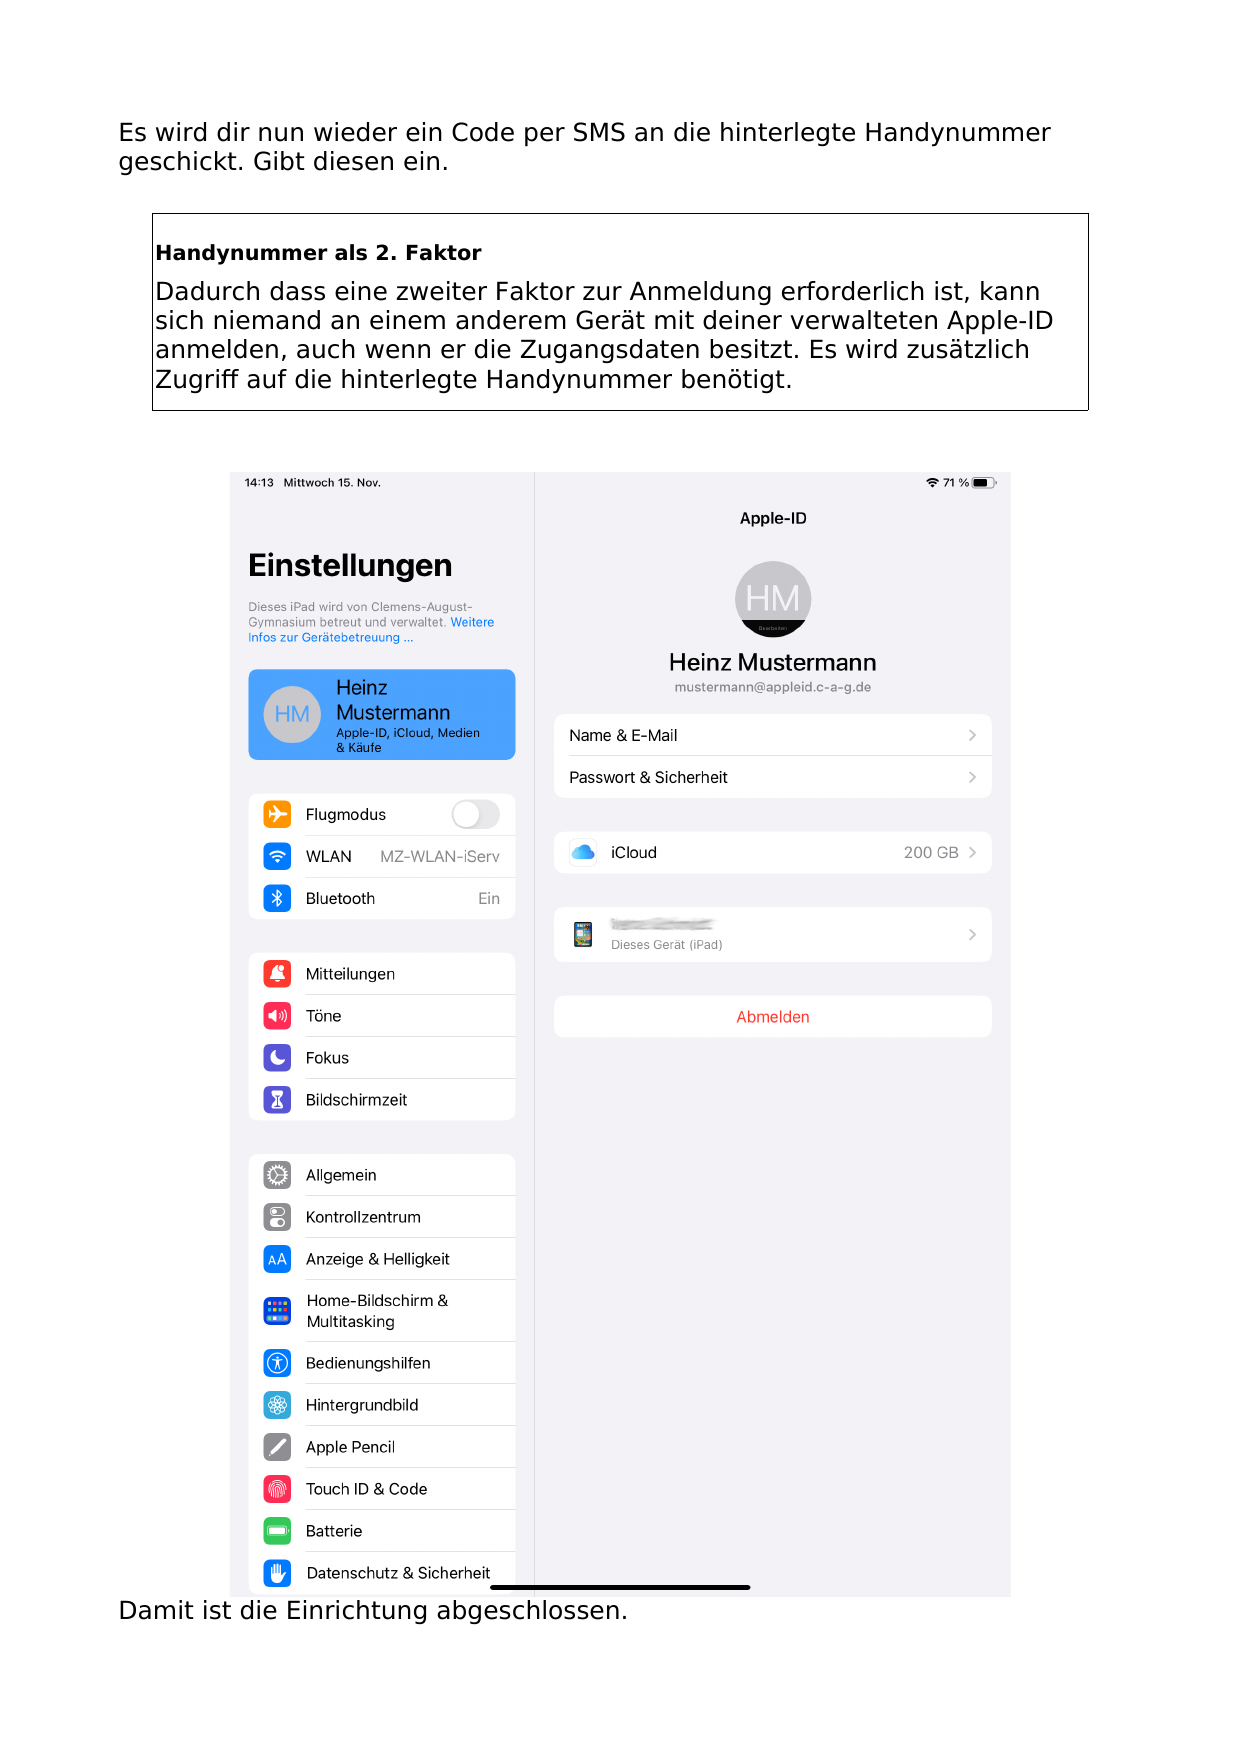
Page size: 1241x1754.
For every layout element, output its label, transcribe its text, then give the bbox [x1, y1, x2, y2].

text Es wird dir nun wieder ein Code per SMS an die hinterlegte Handynummer geschickt. Gibt diesen ein. [118, 118, 1122, 176]
picture [229, 472, 1011, 1597]
table_header Handynummer als 2. Faktor Dadurch dass eine zweiter Faktor zur Anmeldung erforderlich ist, kann sich niemand an einem anderem Gerät mit deiner verwalteten Apple-ID anmelden, auch wenn er die Zugangsdaten besitzt. Es wird zusätzlich Zugriff auf die hinterlegte Handynummer benötigt. [153, 214, 1088, 409]
text Damit ist die Einrichtung abgeschlossen. [118, 472, 1122, 1625]
